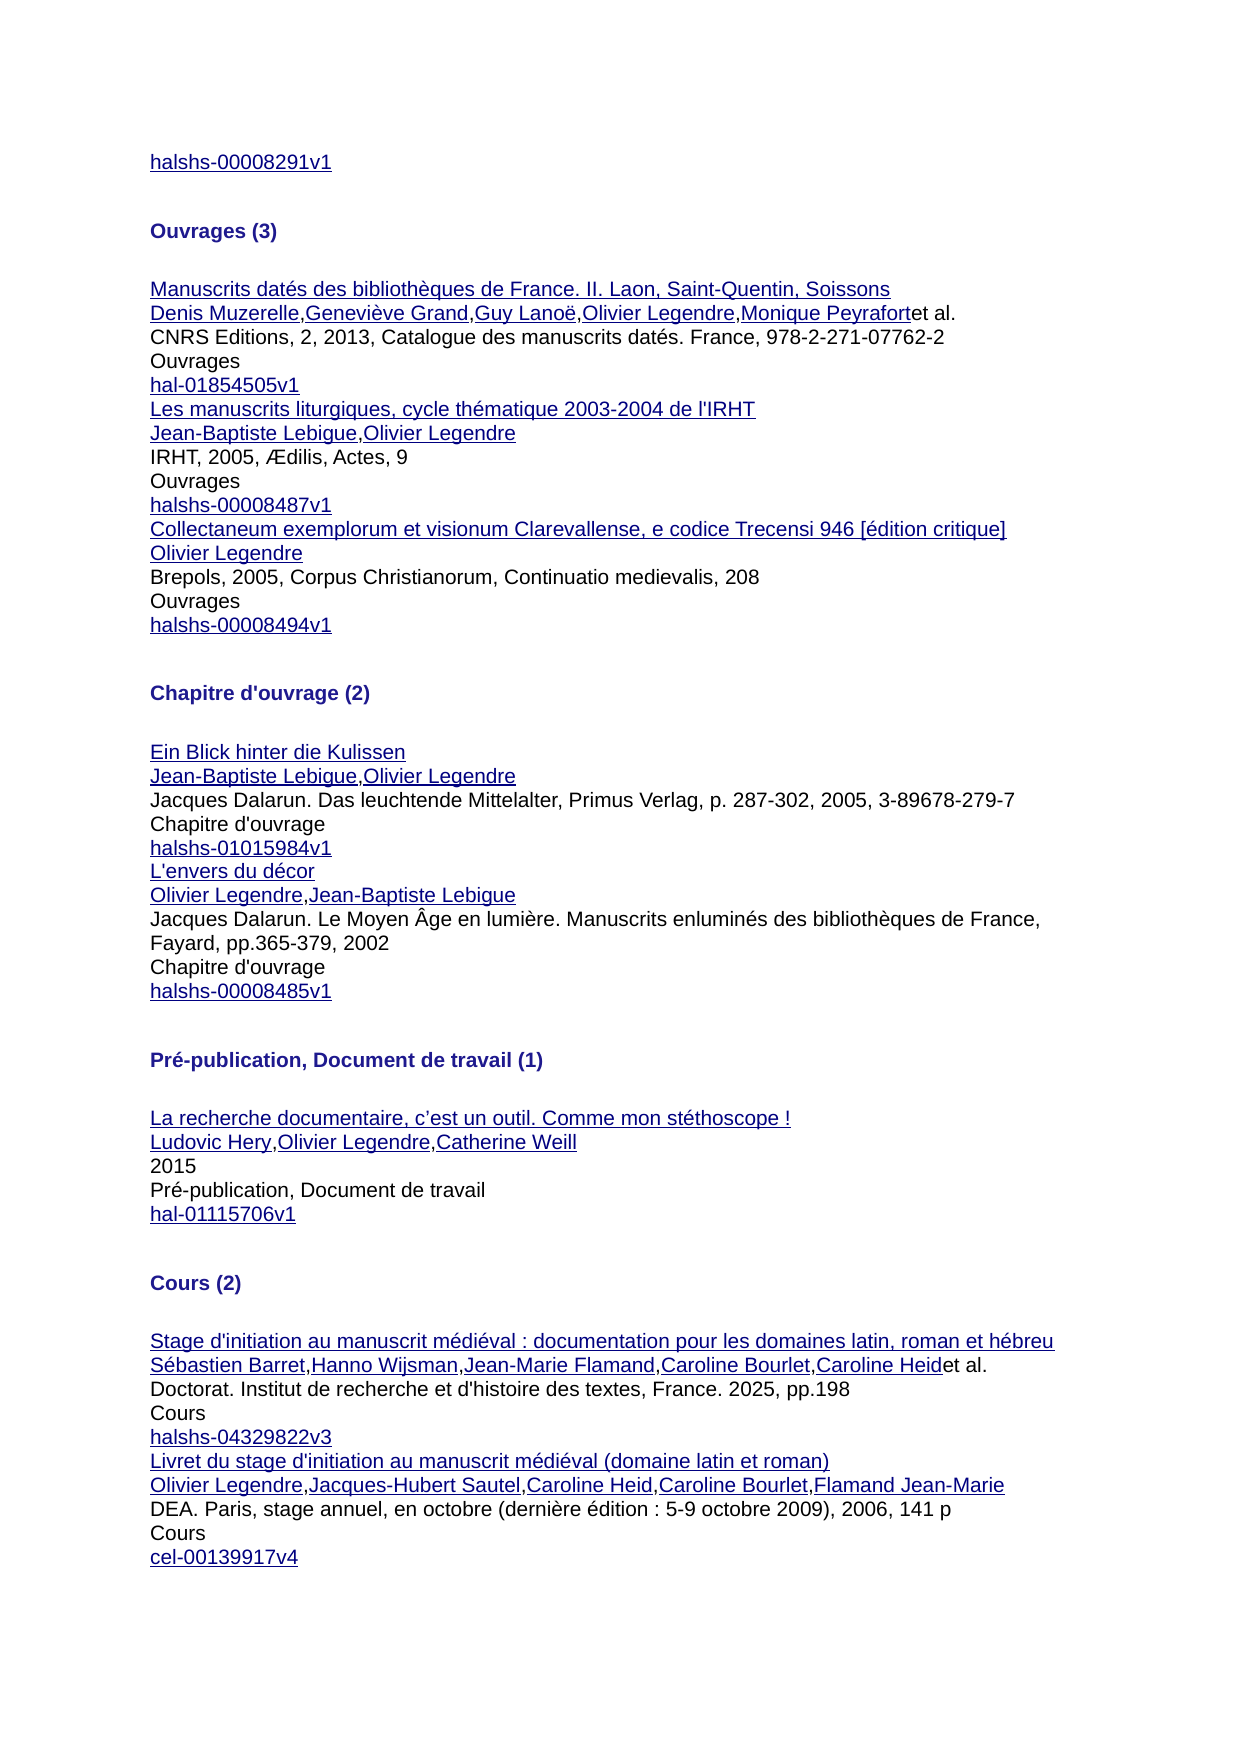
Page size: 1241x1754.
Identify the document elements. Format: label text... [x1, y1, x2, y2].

table_header Stage d'initiation au manuscrit médiéval : documentation pour les domaines latin, roman et hébreu Sébastien Barret,Hanno Wijsman,Jean-Marie Flamand,Caroline Bourlet,Caroline Heidet al. Doctorat. Institut de recherche et d'histoire des textes, France. 2025, pp.198 Cours halshs-04329822v3 [150, 1329, 1090, 1449]
table_header Ein Blick hinter die Kulissen Jean-Baptiste Lebigue,Olivier Legendre Jacques Dalarun. Das leuchtende Mittelalter, Primus Verlag, p. 287-302, 2005, 3-89678-279-7 Chapitre d'ouvrage halshs-01015984v1 [150, 740, 1090, 859]
subtitle Pré-publication, Document de travail (1) [150, 1048, 1090, 1072]
table_cell Les manuscrits liturgiques, cycle thématique 2003-2004 de l'IRHT Jean-Baptiste Lebigue,Olivier Legendre IRHT, 2005, Ædilis, Actes, 9 Ouvrages halshs-00008487v1 [150, 397, 1090, 517]
subtitle Chapitre d'ouvrage (2) [150, 681, 1090, 705]
table_cell Collectaneum exemplorum et visionum Clarevallense, e codice Trecensi 946 [édition critique] Olivier Legendre Brepols, 2005, Corpus Christianorum, Continuatio medievalis, 208 Ouvrages halshs-00008494v1 [150, 517, 1090, 636]
table_cell L'envers du décor Olivier Legendre,Jean-Baptiste Lebigue Jacques Dalarun. Le Moyen Âge en lumière. Manuscrits enluminés des bibliothèques de France, Fayard, pp.365-379, 2002 Chapitre d'ouvrage halshs-00008485v1 [150, 859, 1090, 1003]
table_header La recherche documentaire, c’est un outil. Comme mon stéthoscope ! Ludovic Hery,Olivier Legendre,Catherine Weill 2015 Pré-publication, Document de travail hal-01115706v1 [150, 1106, 1090, 1226]
table_header Manuscrits datés des bibliothèques de France. II. Laon, Saint-Quentin, Soissons Denis Muzerelle,Geneviève Grand,Guy Lanoë,Olivier Legendre,Monique Peyrafortet al. CNRS Editions, 2, 2013, Catalogue des manuscrits datés. France, 978-2-271-07762-2 Ouvrages hal-01854505v1 [150, 277, 1090, 397]
table_header halshs-00008291v1 [150, 150, 1090, 174]
subtitle Cours (2) [150, 1271, 1090, 1295]
table_cell Livret du stage d'initiation au manuscrit médiéval (domaine latin et roman) Olivier Legendre,Jacques-Hubert Sautel,Caroline Heid,Caroline Bourlet,Flamand Jean-Marie DEA. Paris, stage annuel, en octobre (dernière édition : 5-9 octobre 2009), 2006, 141 p Cours cel-00139917v4 [150, 1449, 1090, 1569]
subtitle Ouvrages (3) [150, 219, 1090, 243]
